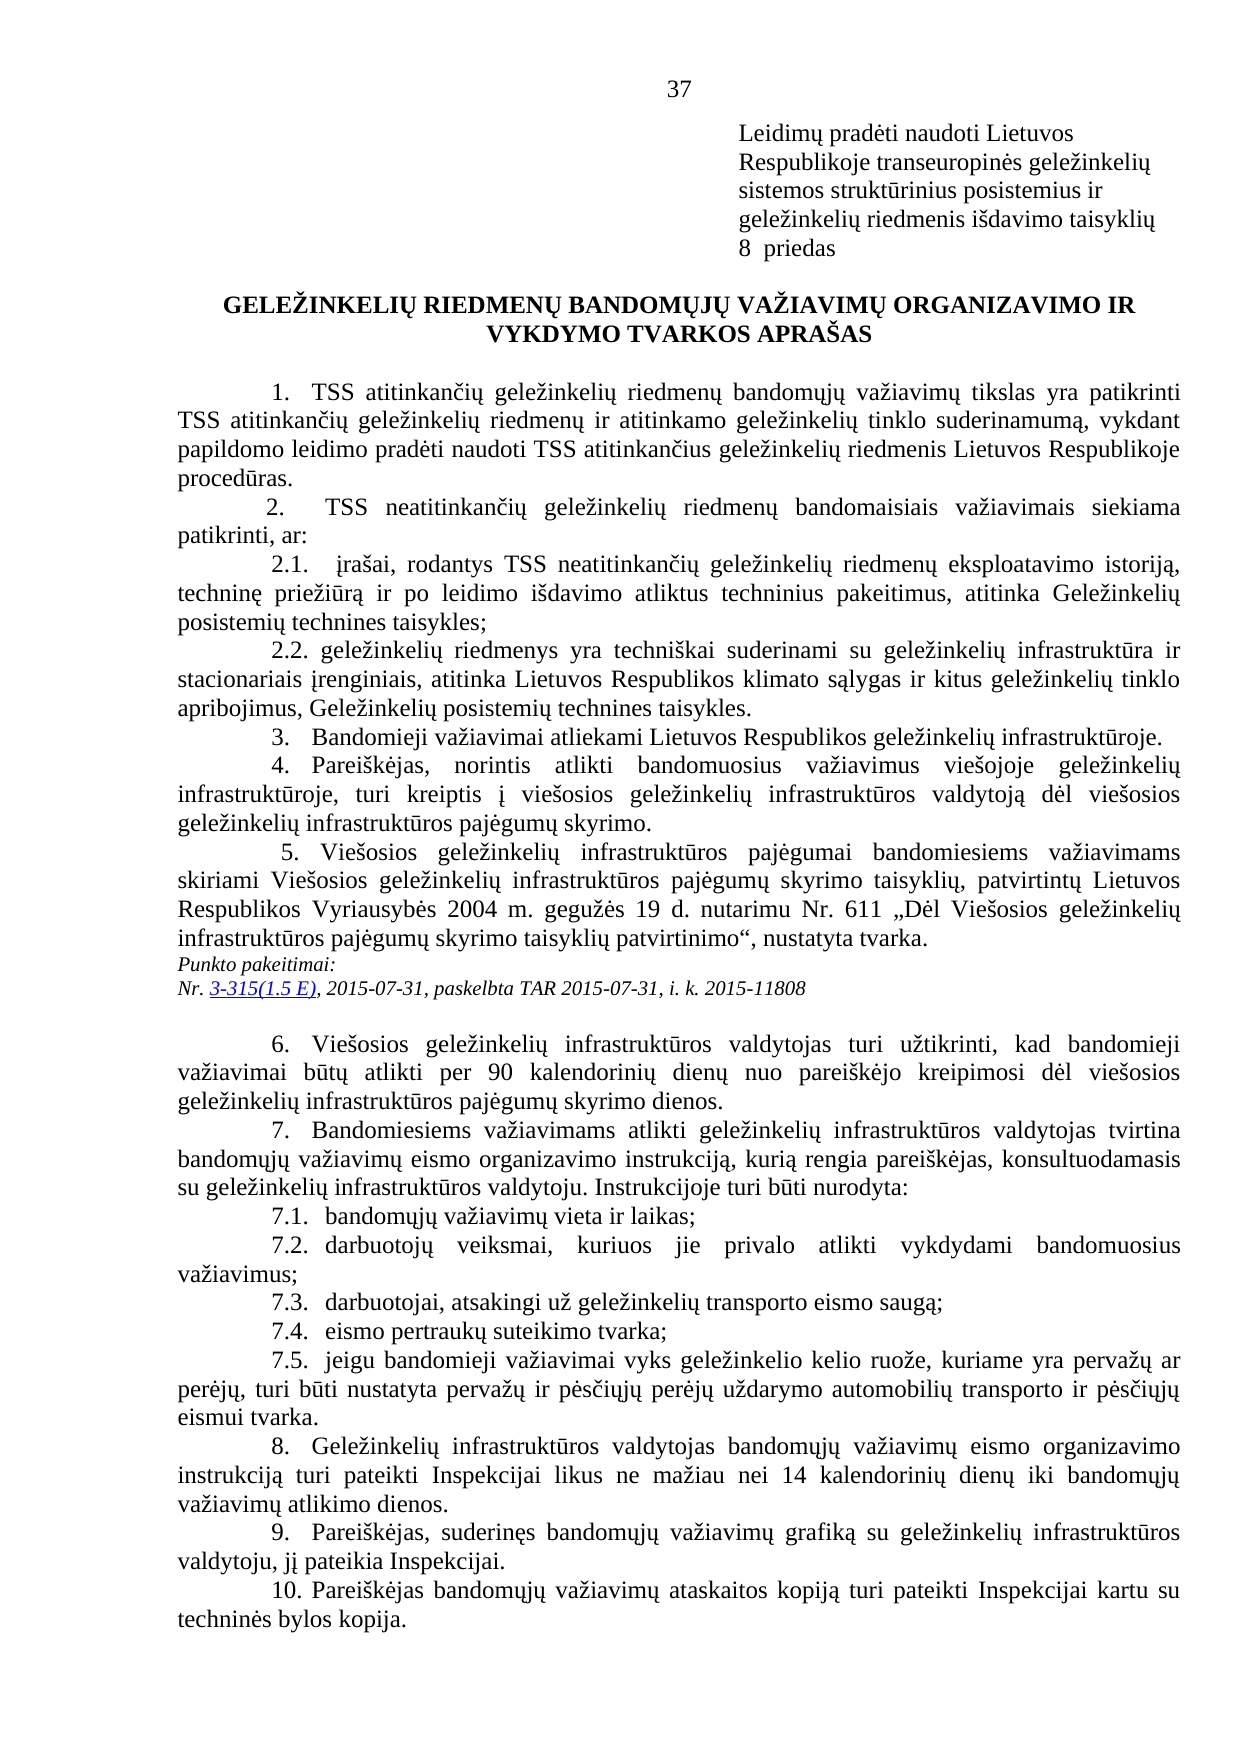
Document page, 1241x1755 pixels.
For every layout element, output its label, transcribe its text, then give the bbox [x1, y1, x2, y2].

text 7.5. jeigu bandomieji važiavimai vyks geležinkelio kelio ruože, kuriame yra pervažų ar perėjų, turi būti nustatyta pervažų ir pėsčiųjų perėjų uždarymo automobilių transporto ir pėsčiųjų eismui tvarka. [177, 1345, 1181, 1431]
text 2. TSS neatitinkančių geležinkelių riedmenų bandomaisiais važiavimais siekiama patikrinti, ar: [177, 492, 1181, 549]
text 7.3. darbuotojai, atsakingi už geležinkelių transporto eismo saugą; [177, 1287, 1181, 1316]
text 8 priedas [177, 233, 1181, 262]
text 3. Bandomieji važiavimai atliekami Lietuvos Respublikos geležinkelių infrastruktūroje. [177, 722, 1181, 751]
text 1. TSS atitinkančių geležinkelių riedmenų bandomųjų važiavimų tikslas yra patikrinti TSS atitinkančių geležinkelių riedmenų ir atitinkamo geležinkelių tinklo suderinamumą, vykdant papildomo leidimo pradėti naudoti TSS atitinkančius geležinkelių riedmenis Lietuvos Respublikoje procedūras. [177, 377, 1181, 492]
text 2.2. geležinkelių riedmenys yra techniškai suderinami su geležinkelių infrastruktūra ir stacionariais įrenginiais, atitinka Lietuvos Respublikos klimato sąlygas ir kitus geležinkelių tinklo apribojimus, Geležinkelių posistemių technines taisykles. [177, 636, 1181, 722]
text 7. Bandomiesiems važiavimams atlikti geležinkelių infrastruktūros valdytojas tvirtina bandomųjų važiavimų eismo organizavimo instrukciją, kurią rengia pareiškėjas, konsultuodamasis su geležinkelių infrastruktūros valdytoju. Instrukcijoje turi būti nurodyta: [177, 1115, 1181, 1201]
text 7.1. bandomųjų važiavimų vieta ir laikas; [177, 1201, 1181, 1230]
text 2.1. įrašai, rodantys TSS neatitinkančių geležinkelių riedmenų eksploatavimo istoriją, techninę priežiūrą ir po leidimo išdavimo atliktus techninius pakeitimus, atitinka Geležinkelių posistemių technines taisykles; [177, 549, 1181, 636]
text 9. Pareiškėjas, suderinęs bandomųjų važiavimų grafiką su geležinkelių infrastruktūros valdytoju, jį pateikia Inspekcijai. [177, 1517, 1181, 1575]
text 8. Geležinkelių infrastruktūros valdytojas bandomųjų važiavimų eismo organizavimo instrukciją turi pateikti Inspekcijai likus ne mažiau nei 14 kalendorinių dienų iki bandomųjų važiavimų atlikimo dienos. [177, 1431, 1181, 1517]
text 7.4. eismo pertraukų suteikimo tvarka; [177, 1316, 1181, 1345]
text 4. Pareiškėjas, norintis atlikti bandomuosius važiavimus viešojoje geležinkelių infrastruktūroje, turi kreiptis į viešosios geležinkelių infrastruktūros valdytoją dėl viešosios geležinkelių infrastruktūros pajėgumų skyrimo. [177, 751, 1181, 837]
text Punkto pakeitimai: [177, 952, 1181, 976]
text 10. Pareiškėjas bandomųjų važiavimų ataskaitos kopiją turi pateikti Inspekcijai kartu su techninės bylos kopija. [177, 1575, 1181, 1632]
text 7.2. darbuotojų veiksmai, kuriuos jie privalo atlikti vykdydami bandomuosius važiavimus; [177, 1230, 1181, 1287]
text 6. Viešosios geležinkelių infrastruktūros valdytojas turi užtikrinti, kad bandomieji važiavimai būtų atlikti per 90 kalendorinių dienų nuo pareiškėjo kreipimosi dėl viešosios geležinkelių infrastruktūros pajėgumų skyrimo dienos. [177, 1029, 1181, 1115]
text Leidimų pradėti naudoti Lietuvos Respublikoje transeuropinės geležinkelių sistemos struktūrinius posistemius ir geležinkelių riedmenis išdavimo taisyklių [738, 118, 1181, 233]
text GELEŽINKELIŲ RIEDMENŲ BANDOMŲJŲ VAŽIAVIMŲ ORGANIZAVIMO IR VYKDYMO TVARKOS APRAŠAS [177, 291, 1181, 348]
text Nr. 3-315(1.5 E), 2015-07-31, paskelbta TAR 2015-07-31, i. k. 2015-11808 [177, 976, 1181, 1000]
text 5. Viešosios geležinkelių infrastruktūros pajėgumai bandomiesiems važiavimams skiriami Viešosios geležinkelių infrastruktūros pajėgumų skyrimo taisyklių, patvirtintų Lietuvos Respublikos Vyriausybės 2004 m. gegužės 19 d. nutarimu Nr. 611 „Dėl Viešosios geležinkelių infrastruktūros pajėgumų skyrimo taisyklių patvirtinimo“, nustatyta tvarka. [177, 837, 1181, 952]
